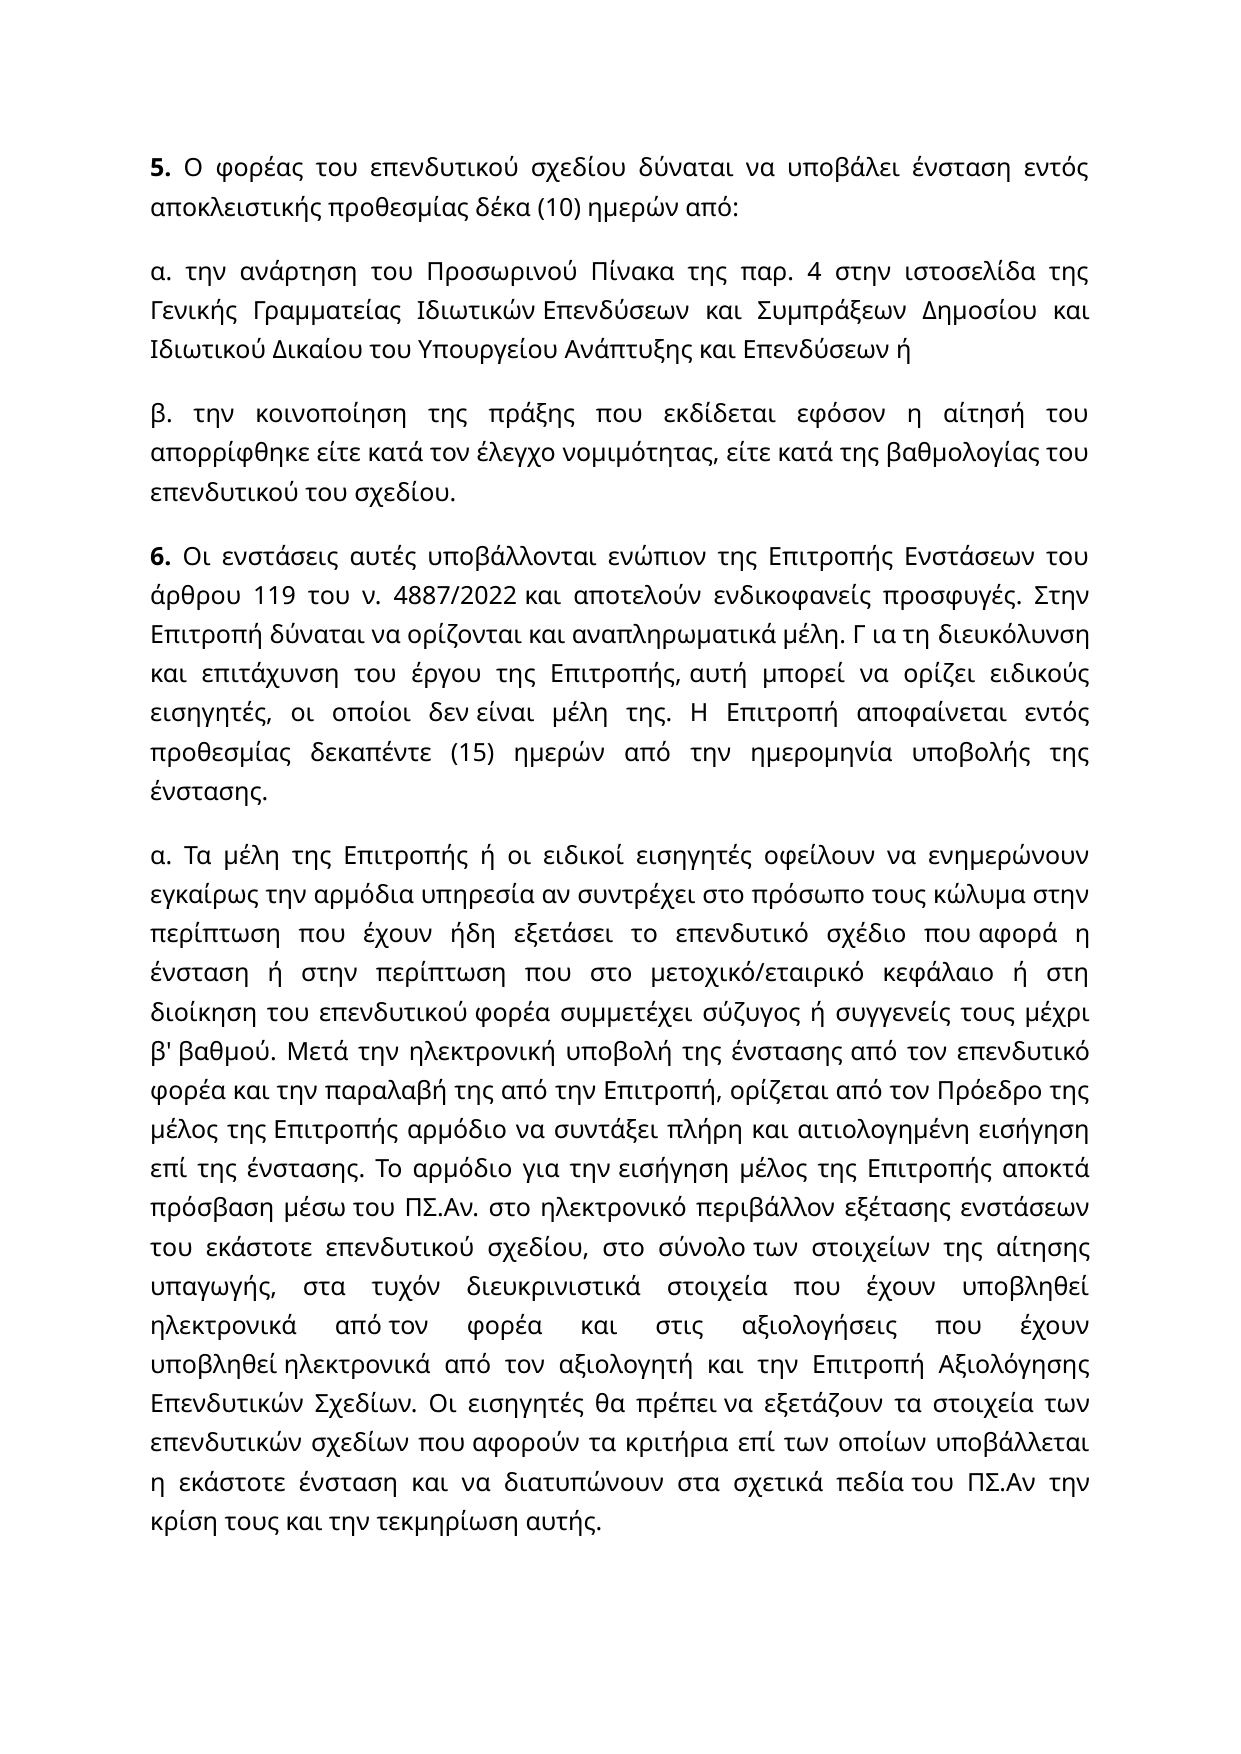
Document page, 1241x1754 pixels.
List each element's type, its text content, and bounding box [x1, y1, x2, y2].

text β. την κοινοποίηση της πράξης που εκδίδεται εφόσον η αίτησή του απορρίφθηκε είτε κατά τον έλεγχο νομιμότητας, είτε κατά της βαθμολογίας του επενδυτικού του σχεδίου. [150, 396, 1090, 508]
text α. την ανάρτηση του Προσωρινού Πίνακα της παρ. 4 στην ιστοσελίδα της Γενικής Γραμματείας Ιδιωτικών Επενδύσεων και Συμπράξεων Δημοσίου και Ιδιωτικού Δικαίου του Υπουργείου Ανάπτυξης και Επενδύσεων ή [150, 253, 1090, 366]
text α. Τα μέλη της Επιτροπής ή οι ειδικοί εισηγητές οφείλουν να ενημερώνουν εγκαίρως την αρμόδια υπηρεσία αν συντρέχει στο πρόσωπο τους κώλυμα στην περίπτωση που έχουν ήδη εξετάσει το επενδυτικό σχέδιο που αφορά η ένσταση ή στην περίπτωση που στο μετοχικό/εταιρικό κεφάλαιο ή στη διοίκηση του επενδυτικού φορέα συμμετέχει σύζυγος ή συγγενείς τους μέχρι β' βαθμού. Μετά την ηλεκτρονική υποβολή της ένστασης από τον επενδυτικό φορέα και την παραλαβή της από την Επιτροπή, ορίζεται από τον Πρόεδρο της μέλος της Επιτροπής αρμόδιο να συντάξει πλήρη και αιτιολογημένη εισήγηση επί της ένστασης. Το αρμόδιο για την εισήγηση μέλος της Επιτροπής αποκτά πρόσβαση μέσω του ΠΣ.Αν. στο ηλεκτρονικό περιβάλλον εξέτασης ενστάσεων του εκάστοτε επενδυτικού σχεδίου, στο σύνολο των στοιχείων της αίτησης υπαγωγής, στα τυχόν διευκρινιστικά στοιχεία που έχουν υποβληθεί ηλεκτρονικά από τον φορέα και στις αξιολογήσεις που έχουν υποβληθεί ηλεκτρονικά από τον αξιολογητή και την Επιτροπή Αξιολόγησης Επενδυτικών Σχεδίων. Οι εισηγητές θα πρέπει να εξετάζουν τα στοιχεία των επενδυτικών σχεδίων που αφορούν τα κριτήρια επί των οποίων υποβάλλεται η εκάστοτε ένσταση και να διατυπώνουν στα σχετικά πεδία του ΠΣ.Αν την κρίση τους και την τεκμηρίωση αυτής. [150, 837, 1090, 1537]
text 5. Ο φορέας του επενδυτικού σχεδίου δύναται να υποβάλει ένσταση εντός αποκλειστικής προθεσμίας δέκα (10) ημερών από: [150, 150, 1090, 223]
text 6. Οι ενστάσεις αυτές υποβάλλονται ενώπιον της Επιτροπής Ενστάσεων του άρθρου 119 του ν. 4887/2022 και αποτελούν ενδικοφανείς προσφυγές. Στην Επιτροπή δύναται να ορίζονται και αναπληρωματικά μέλη. Γ ια τη διευκόλυνση και επιτάχυνση του έργου της Επιτροπής, αυτή μπορεί να ορίζει ειδικούς εισηγητές, οι οποίοι δεν είναι μέλη της. Η Επιτροπή αποφαίνεται εντός προθεσμίας δεκαπέντε (15) ημερών από την ημερομηνία υποβολής της ένστασης. [150, 538, 1090, 807]
